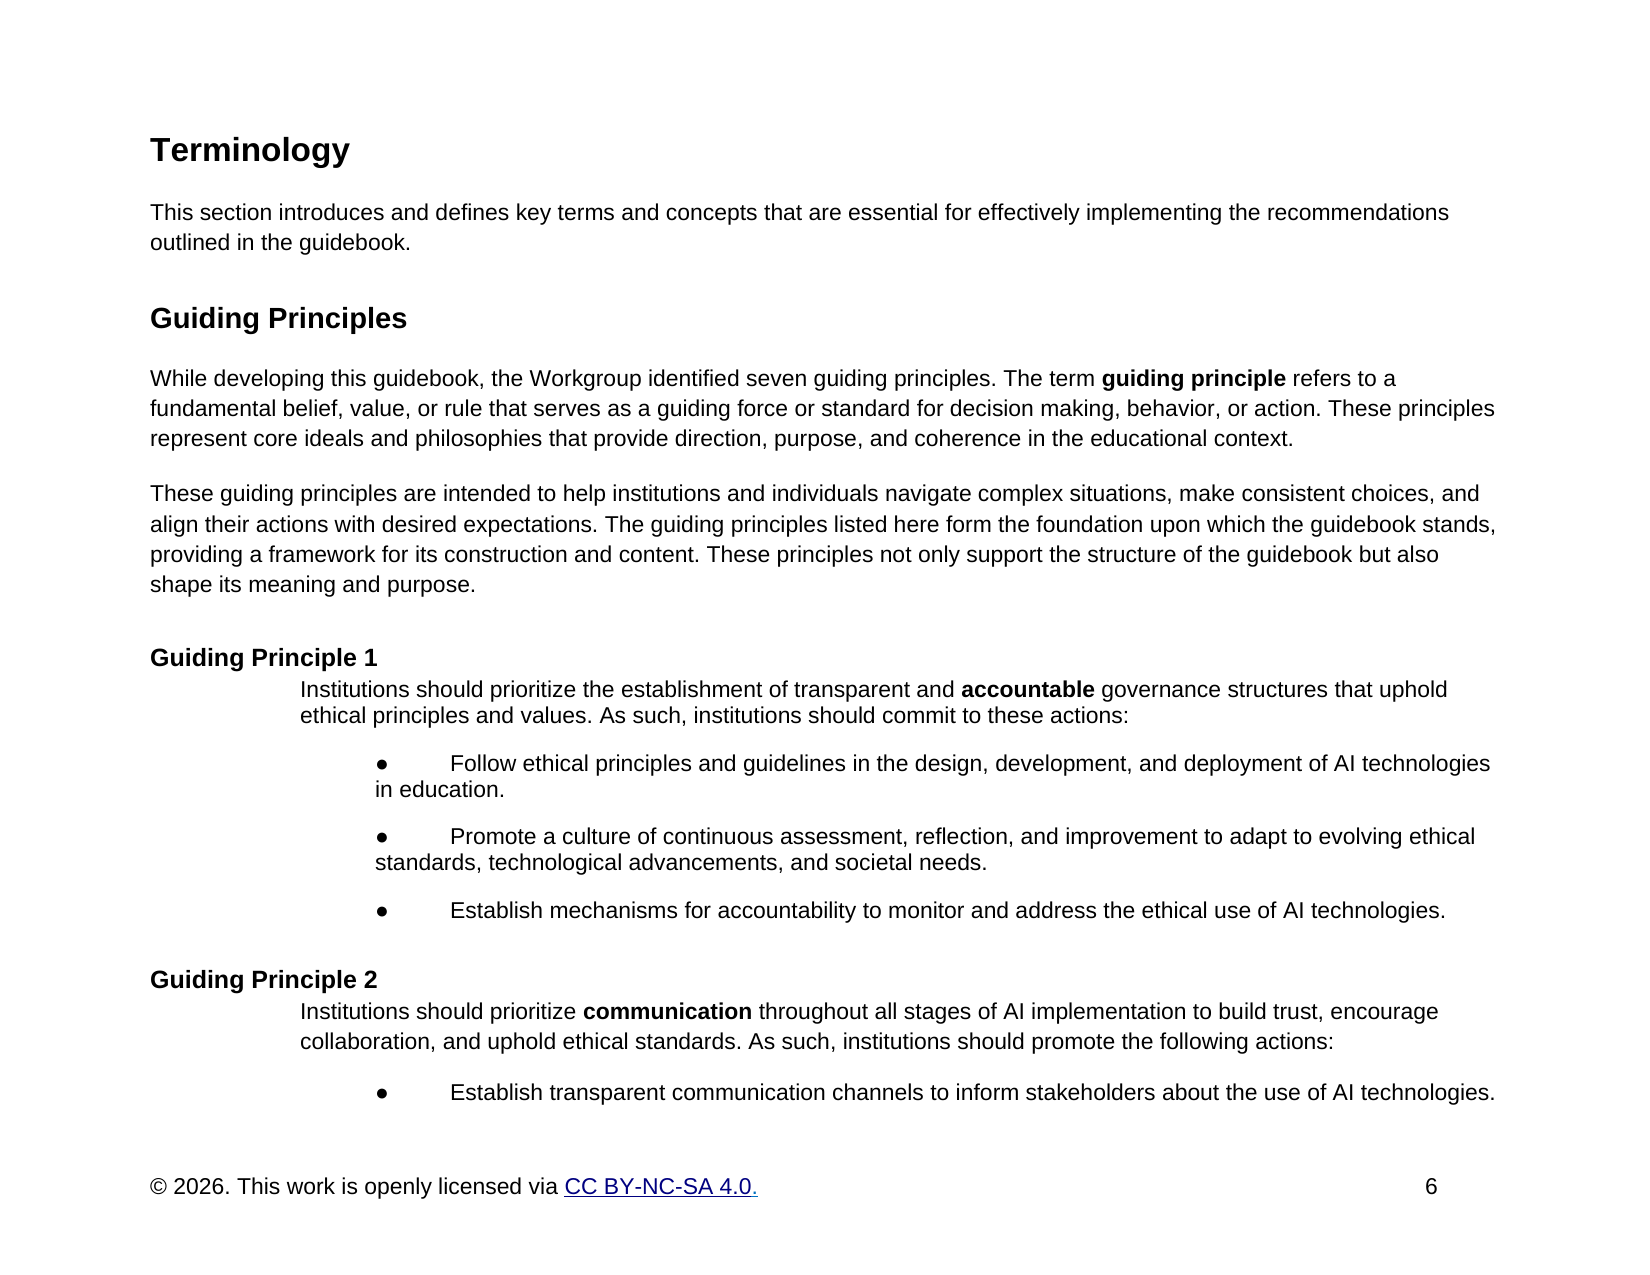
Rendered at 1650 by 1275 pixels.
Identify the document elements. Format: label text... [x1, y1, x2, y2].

text These guiding principles are intended to help institutions and individuals navigate complex situations, make consistent choices, and align their actions with desired expectations. The guiding principles listed here form the foundation upon which the guidebook stands, providing a framework for its construction and content. These principles not only support the structure of the guidebook but also shape its meaning and purpose. [150, 480, 1500, 597]
subtitle Guiding Principle 1 [150, 643, 1500, 672]
subtitle Terminology [150, 130, 1500, 168]
subtitle Guiding Principle 2 [150, 964, 1500, 993]
list Establish mechanisms for accountability to monitor and address the ethical use of AI technologies. [375, 897, 1500, 923]
list Follow ethical principles and guidelines in the design, development, and deployment of AI technologies in education. [375, 749, 1500, 802]
list Establish transparent communication channels to inform stakeholders about the use of AI technologies. [375, 1079, 1500, 1105]
text This section introduces and defines key terms and concepts that are essential for effectively implementing the recommendations outlined in the guidebook. [150, 199, 1500, 256]
text Institutions should prioritize the establishment of transparent and accountable governance structures that uphold ethical principles and values. As such, institutions should commit to these actions: [300, 676, 1500, 729]
text While developing this guidebook, the Workgroup identified seven guiding principles. The term guiding principle refers to a fundamental belief, value, or rule that serves as a guiding force or standard for decision making, behavior, or action. These principles represent core ideals and philosophies that provide direction, purpose, and coherence in the educational context. [150, 365, 1500, 452]
list Promote a culture of continuous assessment, reflection, and improvement to adapt to evolving ethical standards, technological advancements, and societal needs. [375, 823, 1500, 876]
text Institutions should prioritize communication throughout all stages of AI implementation to build trust, encourage collaboration, and uphold ethical standards. As such, institutions should promote the following actions: [300, 998, 1500, 1054]
subtitle Guiding Principles [150, 301, 1500, 335]
